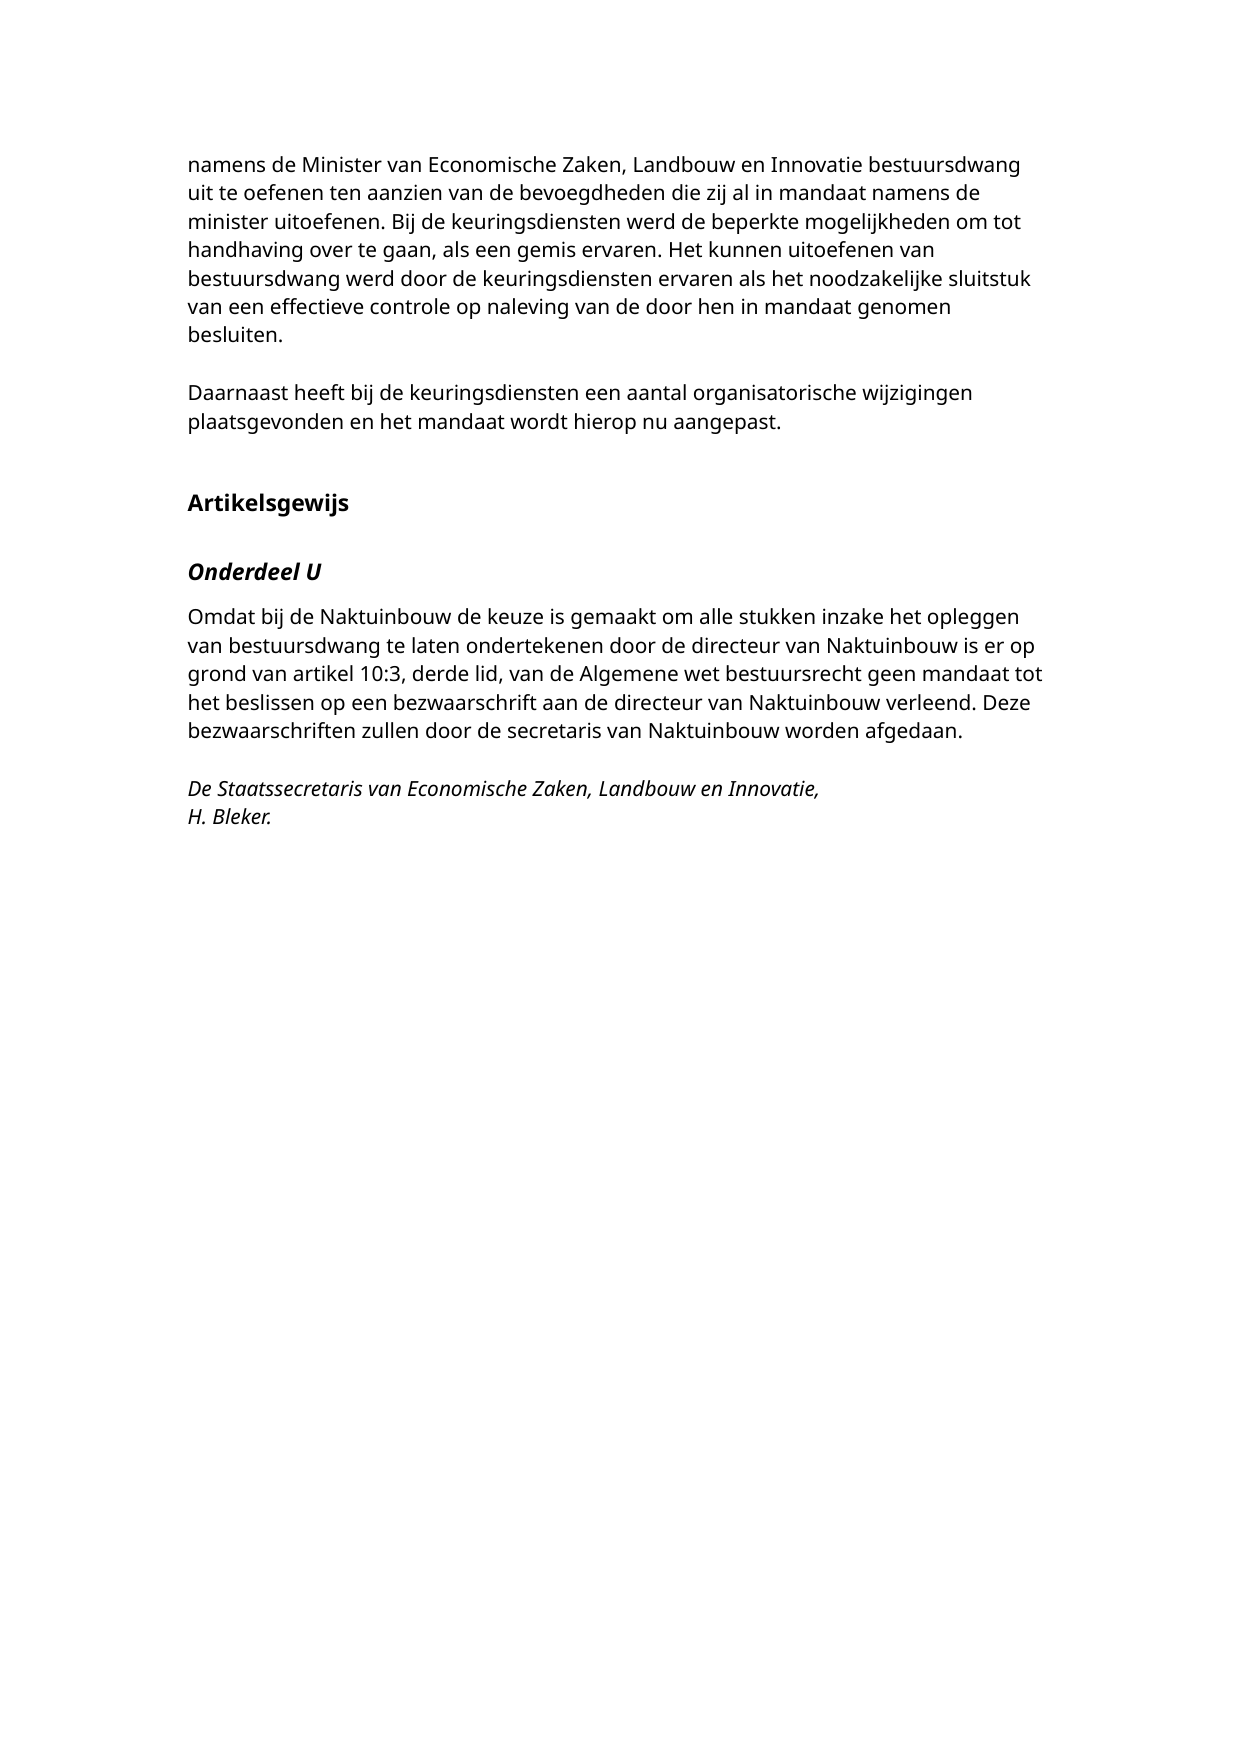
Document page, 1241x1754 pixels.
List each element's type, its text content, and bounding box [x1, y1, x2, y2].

text H. Bleker. [187, 802, 1053, 831]
subtitle Artikelsgewijs [187, 487, 1053, 519]
text De Staatssecretaris van Economische Zaken, Landbouw en Innovatie, [187, 774, 1053, 802]
text Omdat bij de Naktuinbouw de keuze is gemaakt om alle stukken inzake het opleggen van bestuursdwang te laten ondertekenen door de directeur van Naktuinbouw is er op grond van artikel 10:3, derde lid, van de Algemene wet bestuursrecht geen mandaat tot het beslissen op een bezwaarschrift aan de directeur van Naktuinbouw verleend. Deze bezwaarschriften zullen door de secretaris van Naktuinbouw worden afgedaan. [187, 602, 1053, 744]
subtitle Onderdeel U [187, 556, 1053, 587]
text Daarnaast heeft bij de keuringsdiensten een aantal organisatorische wijzigingen plaatsgevonden en het mandaat wordt hierop nu aangepast. [187, 378, 1053, 435]
text namens de Minister van Economische Zaken, Landbouw en Innovatie bestuursdwang uit te oefenen ten aanzien van de bevoegdheden die zij al in mandaat namens de minister uitoefenen. Bij de keuringsdiensten werd de beperkte mogelijkheden om tot handhaving over te gaan, als een gemis ervaren. Het kunnen uitoefenen van bestuursdwang werd door de keuringsdiensten ervaren als het noodzakelijke sluitstuk van een effectieve controle op naleving van de door hen in mandaat genomen besluiten. [187, 150, 1053, 349]
